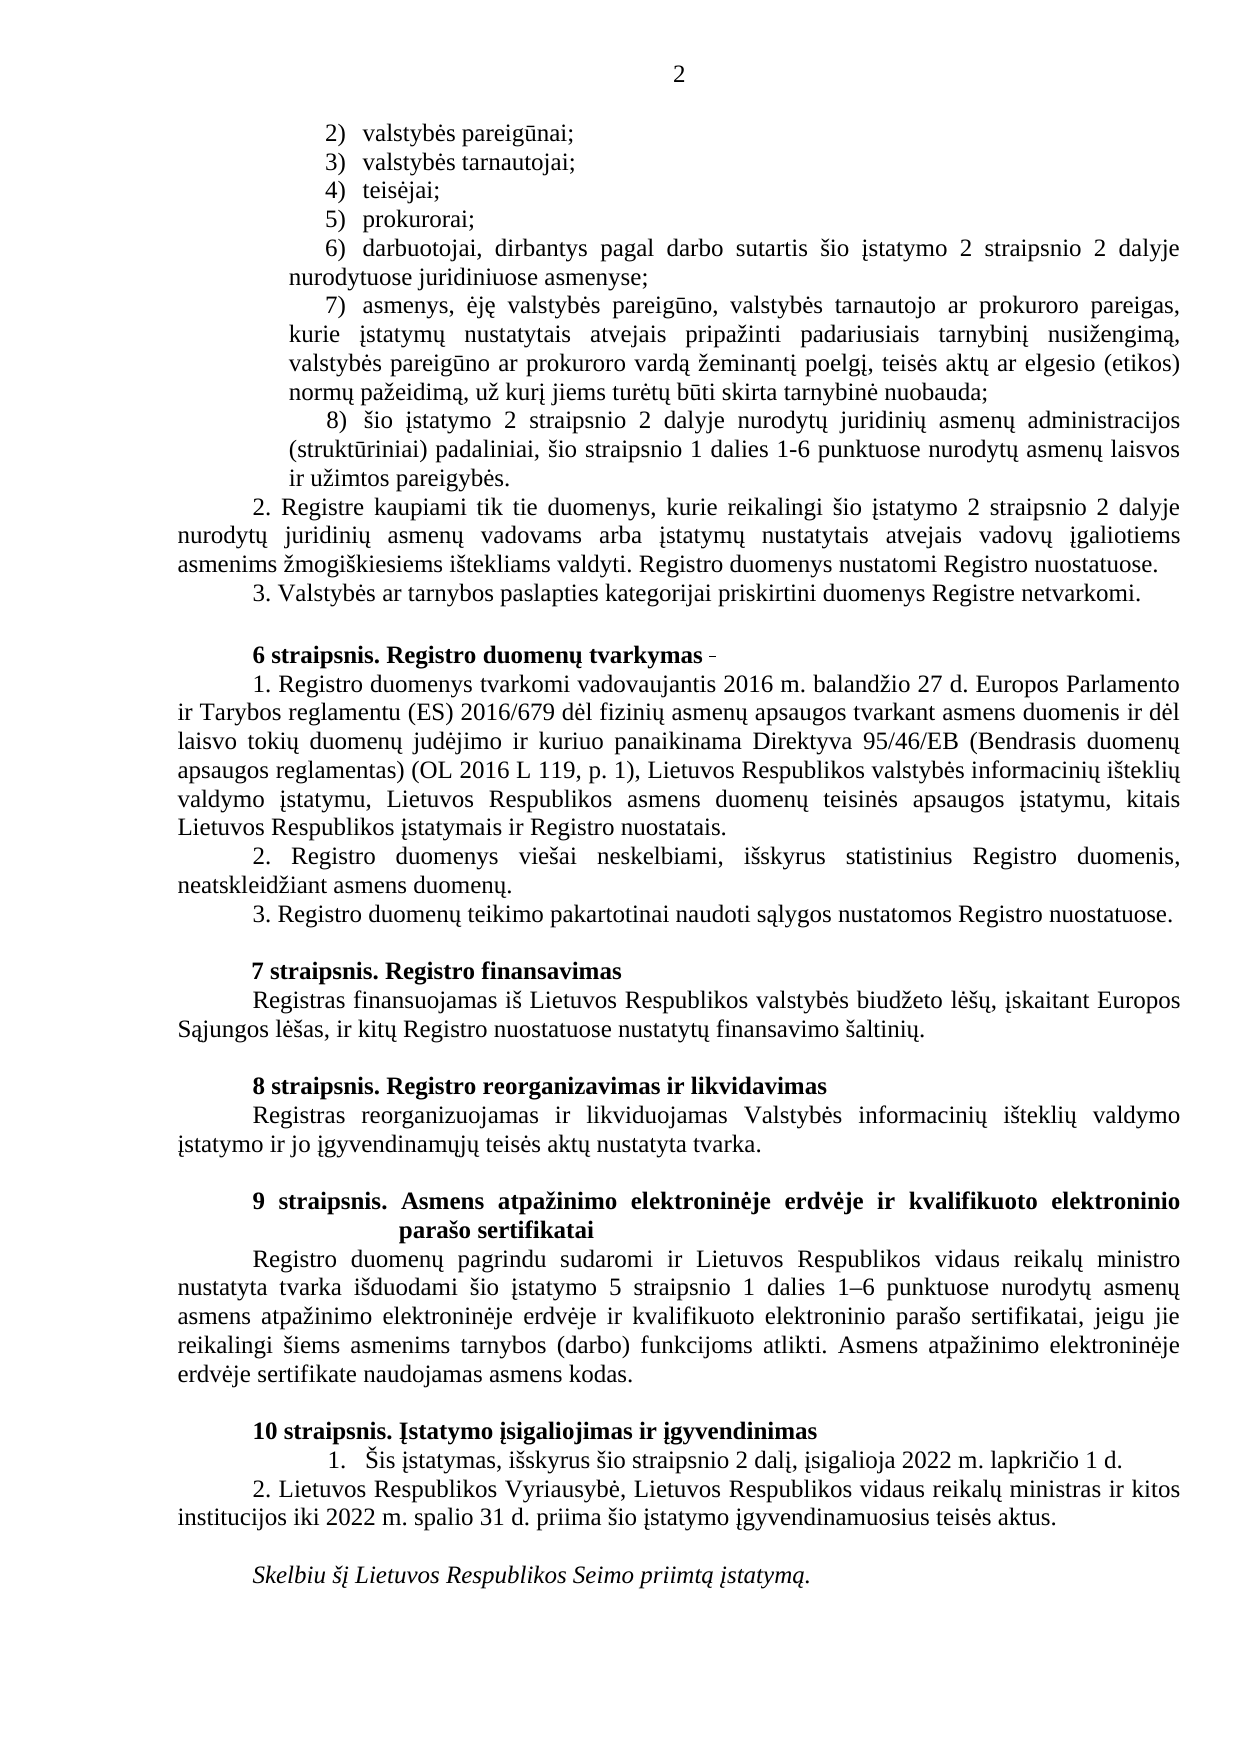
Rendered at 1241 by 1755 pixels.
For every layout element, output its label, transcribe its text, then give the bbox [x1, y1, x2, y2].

list Šis įstatymas, išskyrus šio straipsnio 2 dalį, įsigalioja 2022 m. lapkričio 1 d. [252, 1445, 1181, 1474]
text 2. Registro duomenys viešai neskelbiami, išskyrus statistinius Registro duomenis, neatskleidžiant asmens duomenų. [177, 841, 1181, 899]
text 9 straipsnis. Asmens atpažinimo elektroninėje erdvėje ir kvalifikuoto elektroninio parašo sertifikatai [252, 1186, 1181, 1244]
list teisėjai; [251, 176, 1181, 204]
text 6 straipsnis. Registro duomenų tvarkymas [177, 640, 1181, 669]
text 1. Registro duomenys tvarkomi vadovaujantis 2016 m. balandžio 27 d. Europos Parlamento ir Tarybos reglamentu (ES) 2016/679 dėl fizinių asmenų apsaugos tvarkant asmens duomenis ir dėl laisvo tokių duomenų judėjimo ir kuriuo panaikinama Direktyva 95/46/EB (Bendrasis duomenų apsaugos reglamentas) (OL 2016 L 119, p. 1), Lietuvos Respublikos valstybės informacinių išteklių valdymo įstatymu, Lietuvos Respublikos asmens duomenų teisinės apsaugos įstatymu, kitais Lietuvos Respublikos įstatymais ir Registro nuostatais. [177, 669, 1181, 841]
text 8 straipsnis. Registro reorganizavimas ir likvidavimas [177, 1071, 1181, 1100]
text Skelbiu šį Lietuvos Respublikos Seimo priimtą įstatymą. [177, 1560, 1181, 1589]
text Registro duomenų pagrindu sudaromi ir Lietuvos Respublikos vidaus reikalų ministro nustatyta tvarka išduodami šio įstatymo 5 straipsnio 1 dalies 1–6 punktuose nurodytų asmenų asmens atpažinimo elektroninėje erdvėje ir kvalifikuoto elektroninio parašo sertifikatai, jeigu jie reikalingi šiems asmenims tarnybos (darbo) funkcijoms atlikti. Asmens atpažinimo elektroninėje erdvėje sertifikate naudojamas asmens kodas. [177, 1244, 1181, 1387]
text Registras reorganizuojamas ir likviduojamas Valstybės informacinių išteklių valdymo įstatymo ir jo įgyvendinamųjų teisės aktų nustatyta tvarka. [177, 1100, 1181, 1157]
list 2. Registre kaupiami tik tie duomenys, kurie reikalingi šio įstatymo 2 straipsnio 2 dalyje nurodytų juridinių asmenų vadovams arba įstatymų nustatytais atvejais vadovų įgaliotiems asmenims žmogiškiesiems ištekliams valdyti. Registro duomenys nustatomi Registro nuostatuose. [177, 492, 1181, 578]
list valstybės tarnautojai; [251, 147, 1181, 176]
list darbuotojai, dirbantys pagal darbo sutartis šio įstatymo 2 straipsnio 2 dalyje nurodytuose juridiniuose asmenyse; [251, 233, 1181, 291]
text Registras finansuojamas iš Lietuvos Respublikos valstybės biudžeto lėšų, įskaitant Europos Sąjungos lėšas, ir kitų Registro nuostatuose nustatytų finansavimo šaltinių. [177, 985, 1181, 1042]
list prokurorai; [251, 204, 1181, 233]
text 3. Registro duomenų teikimo pakartotinai naudoti sąlygos nustatomos Registro nuostatuose. [177, 899, 1181, 927]
text 10 straipsnis. Įstatymo įsigaliojimas ir įgyvendinimas [177, 1416, 1181, 1445]
text 7 straipsnis. Registro finansavimas [251, 956, 1181, 985]
list asmenys, ėję valstybės pareigūno, valstybės tarnautojo ar prokuroro pareigas, kurie įstatymų nustatytais atvejais pripažinti padariusiais tarnybinį nusižengimą, valstybės pareigūno ar prokuroro vardą žeminantį poelgį, teisės aktų ar elgesio (etikos) normų pažeidimą, už kurį jiems turėtų būti skirta tarnybinė nuobauda; [251, 291, 1181, 406]
list šio įstatymo 2 straipsnio 2 dalyje nurodytų juridinių asmenų administracijos (struktūriniai) padaliniai, šio straipsnio 1 dalies 1-6 punktuose nurodytų asmenų laisvos ir užimtos pareigybės. [251, 406, 1181, 492]
list 3. Valstybės ar tarnybos paslapties kategorijai priskirtini duomenys Registre netvarkomi. [177, 578, 1181, 607]
text 2. Lietuvos Respublikos Vyriausybė, Lietuvos Respublikos vidaus reikalų ministras ir kitos institucijos iki 2022 m. spalio 31 d. priima šio įstatymo įgyvendinamuosius teisės aktus. [177, 1474, 1181, 1531]
list valstybės pareigūnai; [251, 118, 1181, 147]
